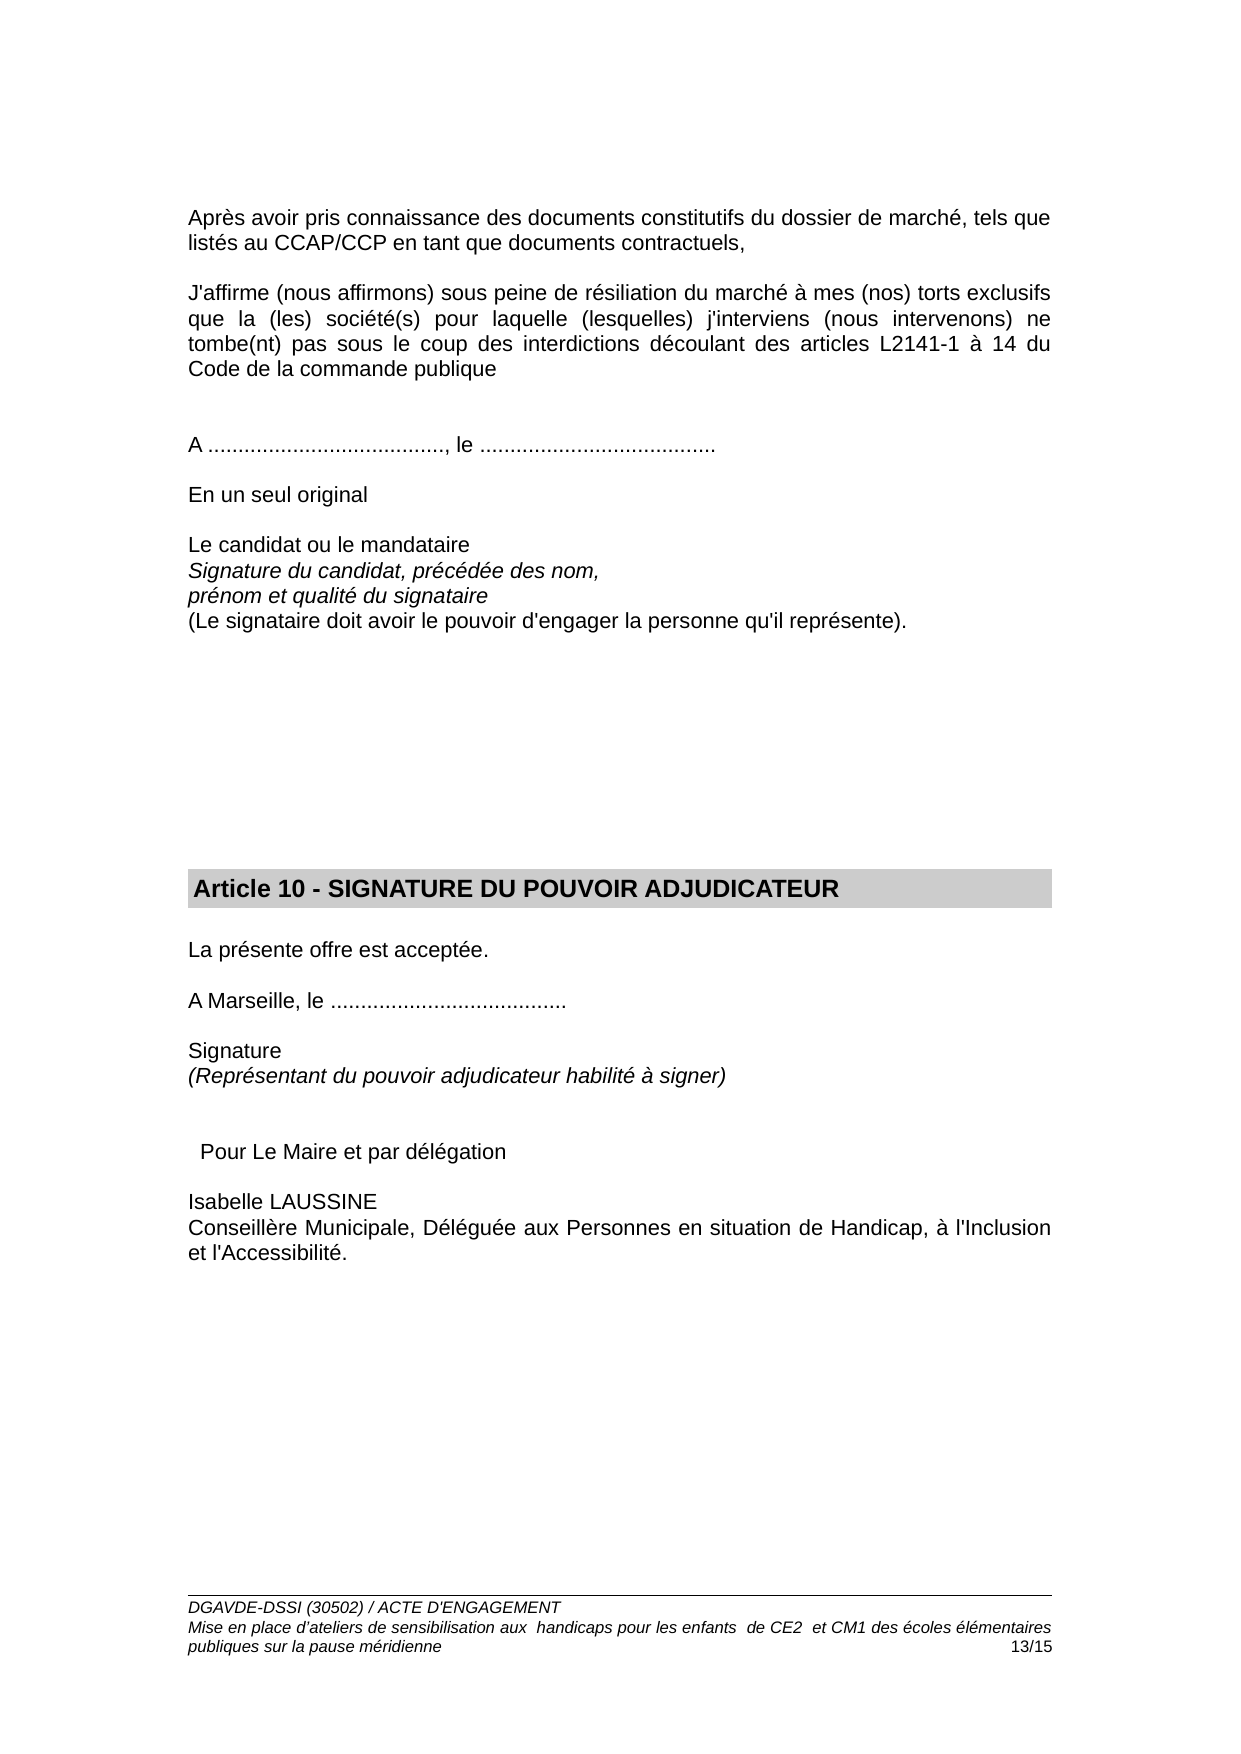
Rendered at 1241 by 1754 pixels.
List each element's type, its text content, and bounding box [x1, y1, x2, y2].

text En un seul original [188, 482, 1052, 507]
text Le candidat ou le mandataire [188, 532, 1052, 557]
text Isabelle LAUSSINE [188, 1189, 1052, 1214]
text A Marseille, le ....................................... [188, 987, 1052, 1013]
text La présente offre est acceptée. [188, 937, 1052, 962]
text Signature du candidat, précédée des nom, [188, 557, 1052, 583]
text Pour Le Maire et par délégation [188, 1139, 1052, 1164]
text J'affirme (nous affirmons) sous peine de résiliation du marché à mes (nos) torts exclusifs que la (les) société(s) pour laquelle (lesquelles) j'interviens (nous intervenons) ne tombe(nt) pas sous le coup des interdictions découlant des articles L2141-1 à 14 du Code de la commande publique [188, 280, 1052, 381]
text A ......................................., le ....................................... [188, 431, 1052, 457]
text Signature [188, 1038, 1052, 1063]
text Après avoir pris connaissance des documents constitutifs du dossier de marché, tels que listés au CCAP/CCP en tant que documents contractuels, [188, 204, 1052, 255]
text (Représentant du pouvoir adjudicateur habilité à signer) [188, 1063, 1052, 1088]
text Conseillère Municipale, Déléguée aux Personnes en situation de Handicap, à l'Inclusion et l'Accessibilité. [188, 1214, 1052, 1265]
subtitle SIGNATURE DU POUVOIR ADJUDICATEUR [190, 871, 1050, 905]
text prénom et qualité du signataire [188, 583, 1052, 608]
text (Le signataire doit avoir le pouvoir d'engager la personne qu'il représente). [188, 608, 1052, 633]
